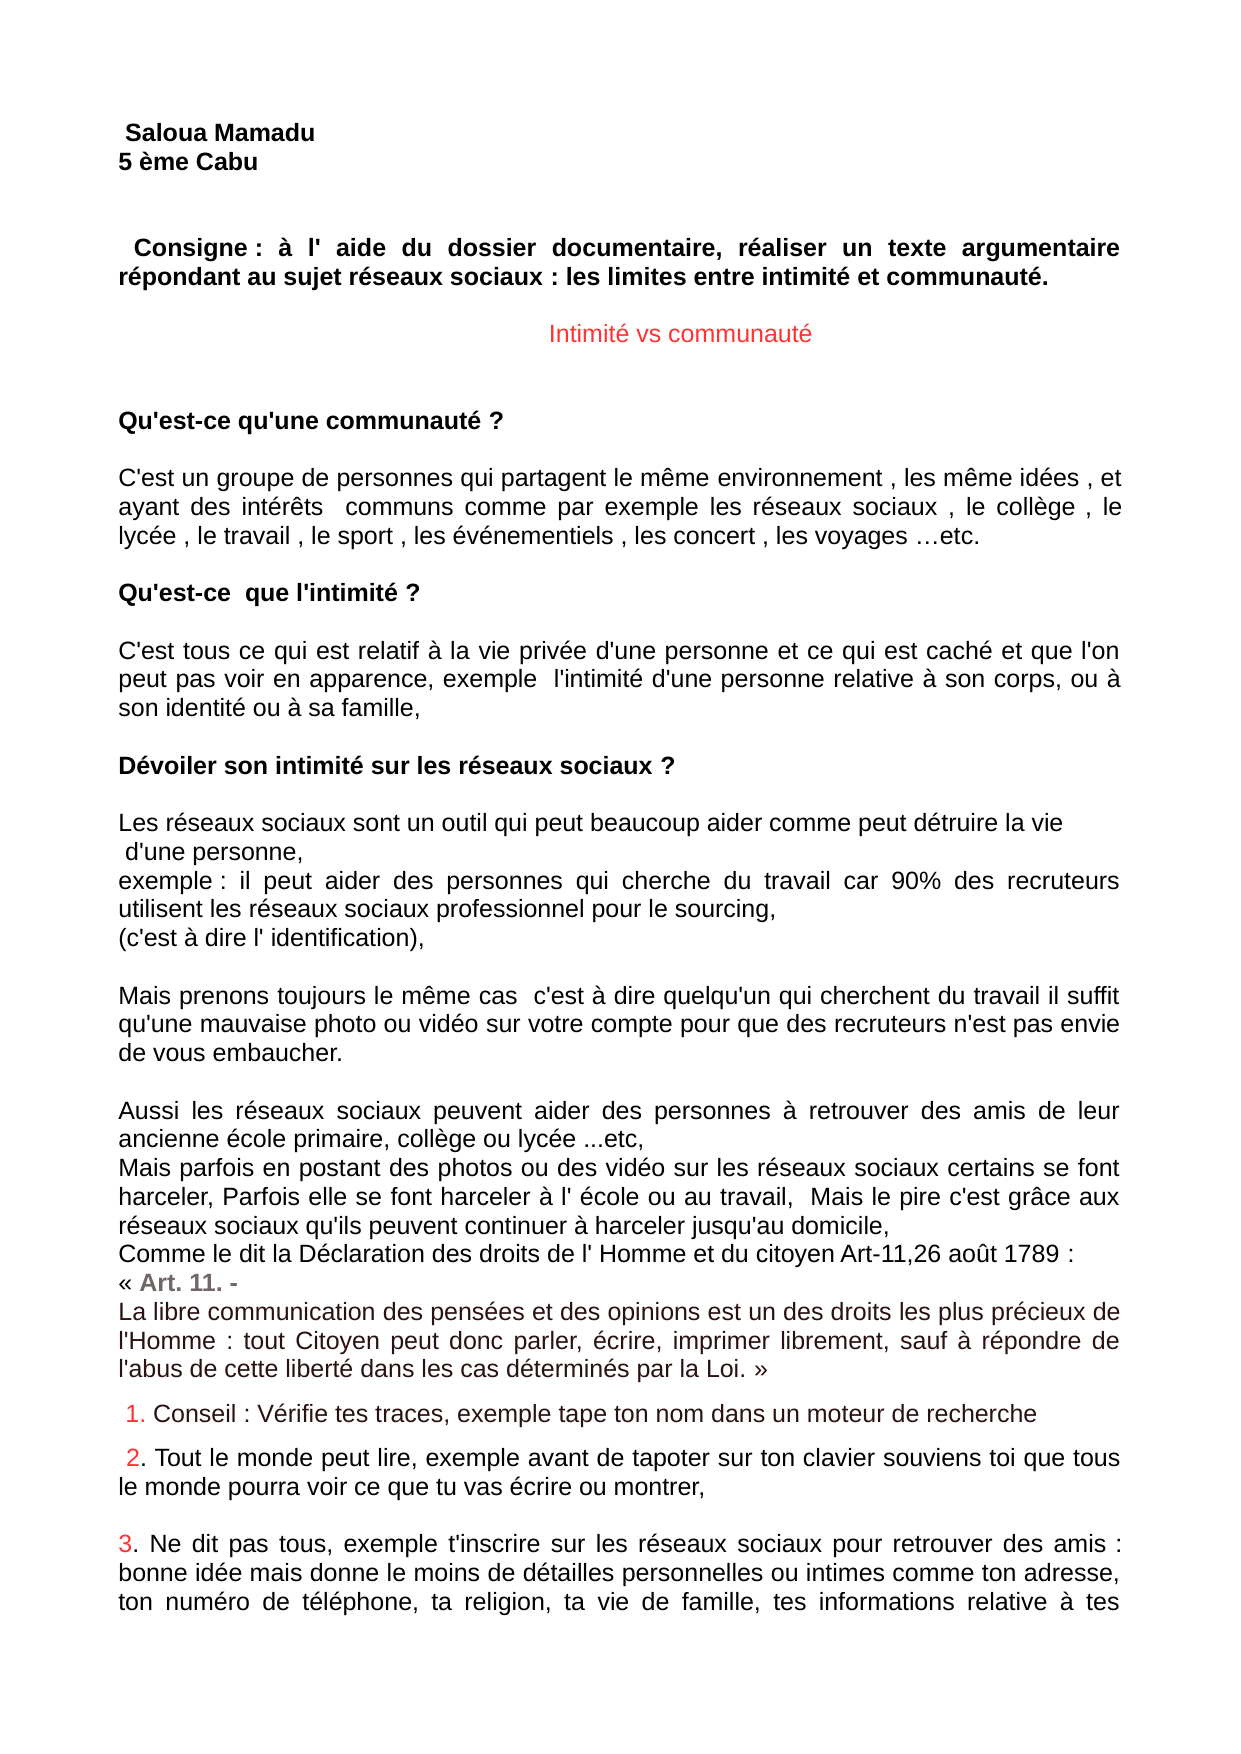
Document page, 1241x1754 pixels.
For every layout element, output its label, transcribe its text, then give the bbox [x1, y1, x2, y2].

text exemple : il peut aider des personnes qui cherche du travail car 90% des recruteurs utilisent les réseaux sociaux professionnel pour le sourcing, [118, 866, 1122, 923]
text Qu'est-ce qu'une communauté ? [118, 406, 1122, 434]
text (c'est à dire l' identification), [118, 923, 1122, 952]
text Dévoiler son intimité sur les réseaux sociaux ? [118, 751, 1122, 779]
text « Art. 11. - [118, 1268, 1122, 1297]
text Intimité vs communauté [118, 319, 1122, 348]
text Consigne : à l' aide du dossier documentaire, réaliser un texte argumentaire répondant au sujet réseaux sociaux : les limites entre intimité et communauté. [118, 233, 1122, 291]
text d'une personne, [118, 837, 1122, 866]
text Mais prenons toujours le même cas c'est à dire quelqu'un qui cherchent du travail il suffit qu'une mauvaise photo ou vidéo sur votre compte pour que des recruteurs n'est pas envie de vous embaucher. [118, 981, 1122, 1067]
text Saloua Mamadu [118, 118, 1122, 147]
text Comme le dit la Déclaration des droits de l' Homme et du citoyen Art-11,26 août 1789 : [118, 1239, 1122, 1268]
text 3. Ne dit pas tous, exemple t'inscrire sur les réseaux sociaux pour retrouver des amis : bonne idée mais donne le moins de détailles personnelles ou intimes comme ton adresse, ton numéro de téléphone, ta religion, ta vie de famille, tes informations relative à tes [118, 1529, 1122, 1616]
text Les réseaux sociaux sont un outil qui peut beaucoup aider comme peut détruire la vie [118, 808, 1122, 837]
text Aussi les réseaux sociaux peuvent aider des personnes à retrouver des amis de leur ancienne école primaire, collège ou lycée ...etc, [118, 1096, 1122, 1153]
text La libre communication des pensées et des opinions est un des droits les plus précieux de l'Homme : tout Citoyen peut donc parler, écrire, imprimer librement, sauf à répondre de l'abus de cette liberté dans les cas déterminés par la Loi. » [118, 1297, 1122, 1383]
text 5 ème Cabu [118, 147, 1122, 176]
text 1. Conseil : Vérifie tes traces, exemple tape ton nom dans un moteur de recherche [118, 1399, 1122, 1428]
text C'est un groupe de personnes qui partagent le même environnement , les même idées , et ayant des intérêts communs comme par exemple les réseaux sociaux , le collège , le lycée , le travail , le sport , les événementiels , les concert , les voyages …etc. [118, 463, 1122, 549]
text C'est tous ce qui est relatif à la vie privée d'une personne et ce qui est caché et que l'on peut pas voir en apparence, exemple l'intimité d'une personne relative à son corps, ou à son identité ou à sa famille, [118, 636, 1122, 722]
text 2. Tout le monde peut lire, exemple avant de tapoter sur ton clavier souviens toi que tous le monde pourra voir ce que tu vas écrire ou montrer, [118, 1443, 1122, 1501]
text Qu'est-ce que l'intimité ? [118, 578, 1122, 607]
text Mais parfois en postant des photos ou des vidéo sur les réseaux sociaux certains se font harceler, Parfois elle se font harceler à l' école ou au travail, Mais le pire c'est grâce aux réseaux sociaux qu'ils peuvent continuer à harceler jusqu'au domicile, [118, 1153, 1122, 1239]
